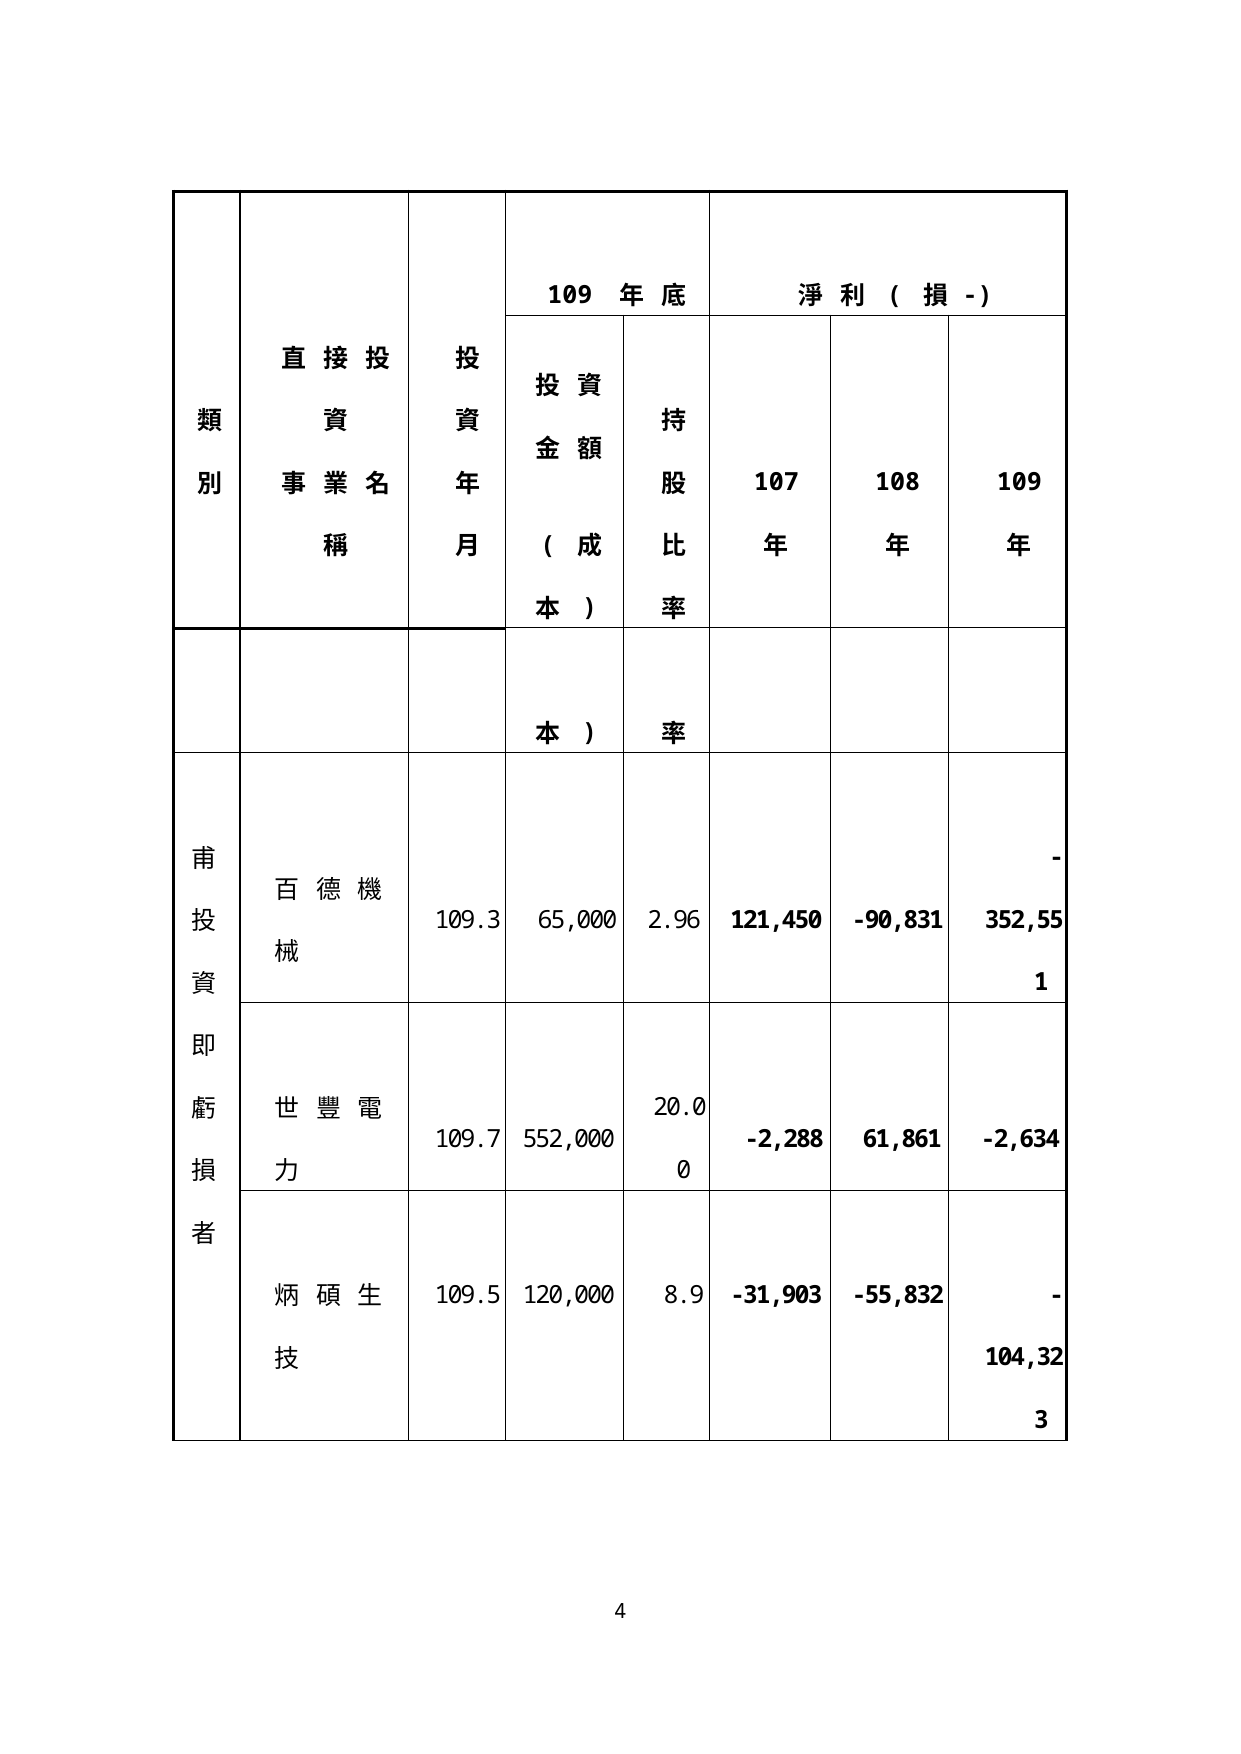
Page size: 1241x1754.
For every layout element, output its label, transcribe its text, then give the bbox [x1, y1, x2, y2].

table_cell 投資金額 (成本) [506, 628, 623, 752]
table_cell 2.96 [624, 753, 709, 1002]
table_cell 投資金額 (成本) [506, 316, 623, 627]
table_header [175, 630, 239, 752]
table_cell [710, 628, 830, 752]
table_header [241, 630, 408, 752]
table_cell 121,450 [710, 753, 830, 1002]
table_header 109年底 [506, 193, 709, 314]
table_cell 109年 [949, 316, 1065, 627]
table_cell 65,000 [506, 753, 623, 1002]
table_cell 107年 [710, 316, 830, 627]
table_cell 109.7 [409, 1003, 505, 1189]
table_cell 109.5 [409, 1191, 505, 1439]
table_header 類別 [175, 193, 239, 627]
table_cell 108年 [831, 316, 948, 627]
table_cell 持股 比率 [624, 316, 709, 627]
table_cell -2,634 [949, 1003, 1065, 1189]
table_cell -55,832 [831, 1191, 948, 1439]
table_header [409, 630, 505, 752]
table_cell [949, 628, 1065, 752]
table_cell -104,323 [949, 1191, 1065, 1439]
table_cell -31,903 [710, 1191, 830, 1439]
table_cell 百德機械 [241, 753, 408, 1002]
table_cell 61,861 [831, 1003, 948, 1189]
table_cell 120,000 [506, 1191, 623, 1439]
table_cell 世豐電力 [241, 1003, 408, 1189]
table_header 淨利(損-) [710, 193, 1065, 314]
table_cell 20.00 [624, 1003, 709, 1189]
table_cell 持股 比率 [624, 628, 709, 752]
table_cell 552,000 [506, 1003, 623, 1189]
table_cell 109.3 [409, 753, 505, 1002]
table_cell 甫投資即虧損者 [175, 753, 239, 1439]
table_cell -352,551 [949, 753, 1065, 1002]
table_cell 8.9 [624, 1191, 709, 1439]
table_header 直接投資 事業名稱 [241, 193, 408, 627]
table_cell 炳碩生技 [241, 1191, 408, 1439]
table_cell -90,831 [831, 753, 948, 1002]
table_cell -2,288 [710, 1003, 830, 1189]
table_cell [831, 628, 948, 752]
table_header 投資 年月 [409, 193, 505, 627]
